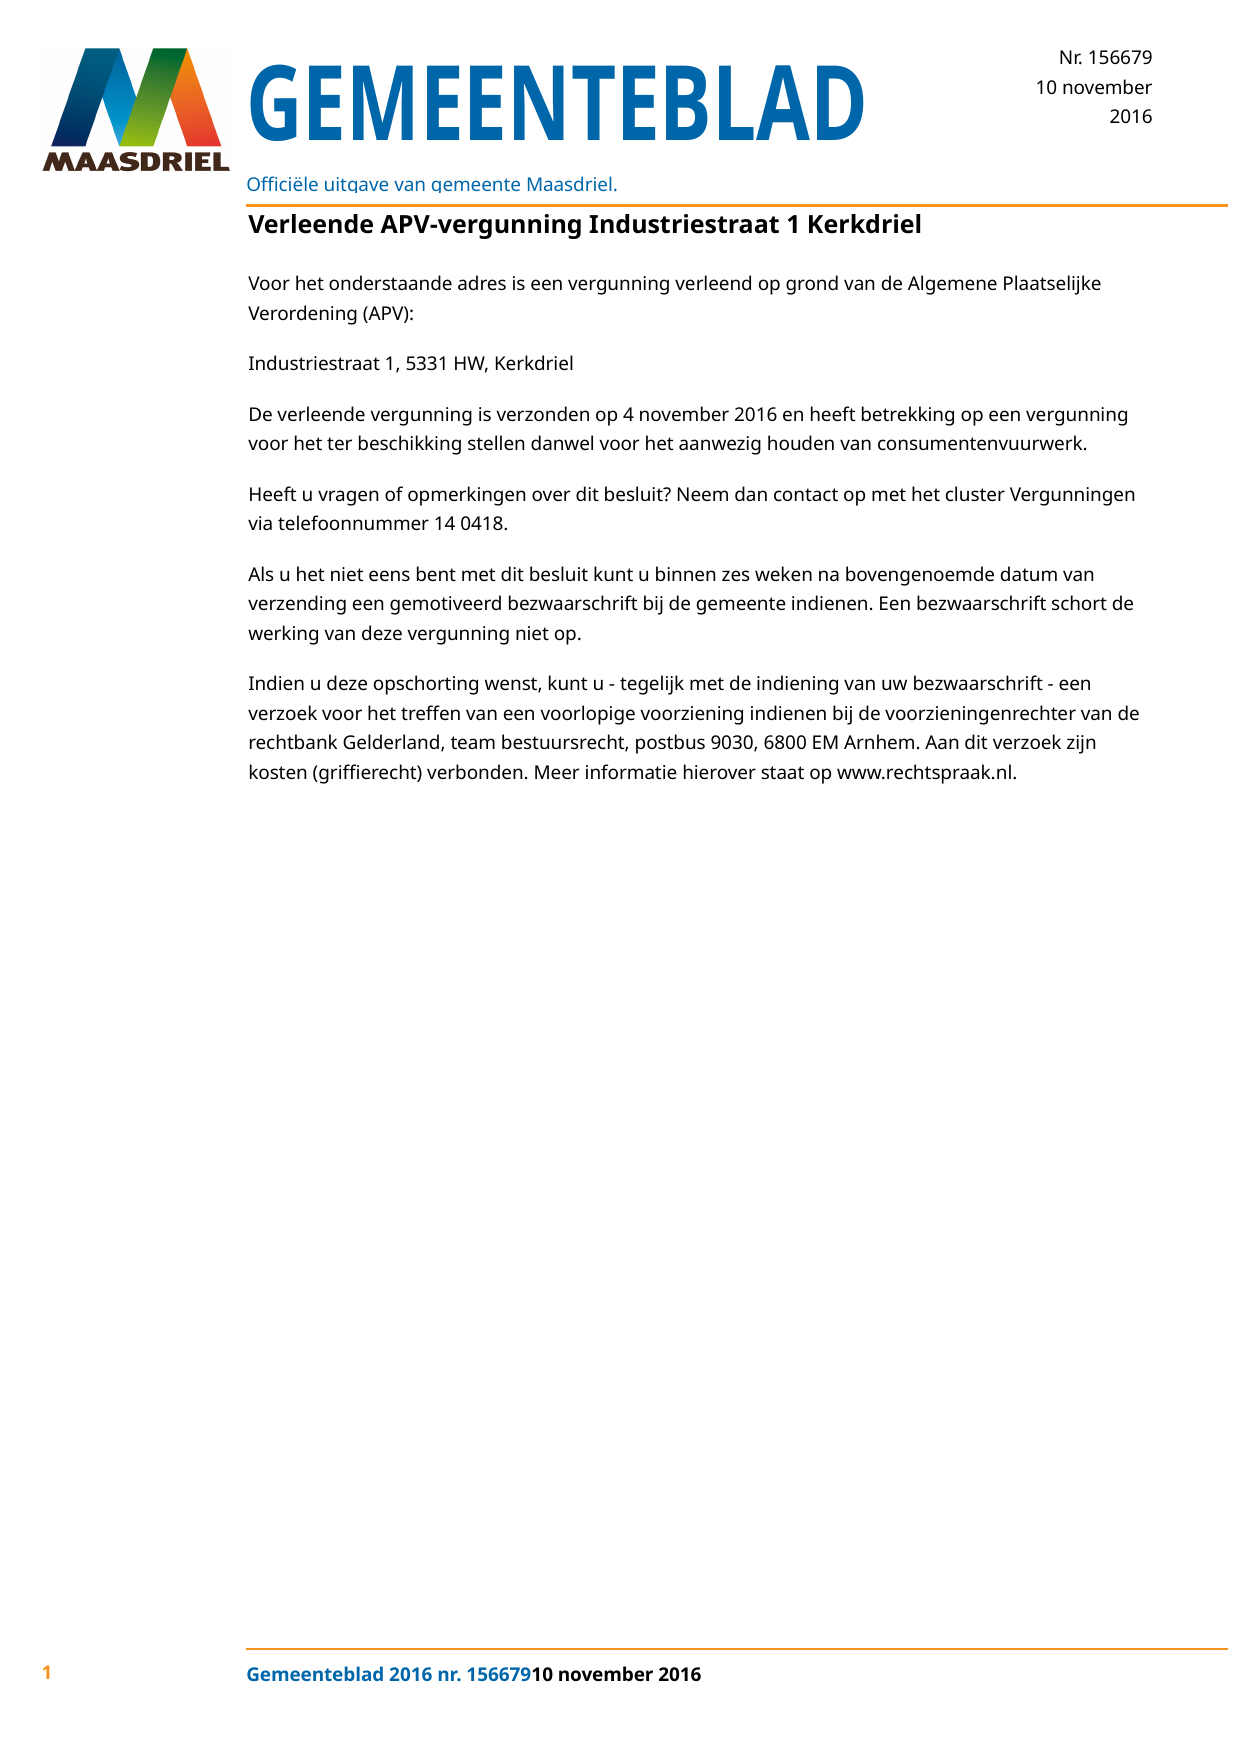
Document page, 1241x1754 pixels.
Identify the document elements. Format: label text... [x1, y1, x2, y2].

text Verleende APV-vergunning Industriestraat 1 Kerkdriel [248, 207, 1152, 241]
text Indien u deze opschorting wenst, kunt u - tegelijk met de indiening van uw bezwaarschrift - een verzoek voor het treffen van een voorlopige voorziening indienen bij de voorzieningenrechter van de rechtbank Gelderland, team bestuursrecht, postbus 9030, 6800 EM Arnhem. Aan dit verzoek zijn kosten (griffierecht) verbonden. Meer informatie hierover staat op www.rechtspraak.nl. [248, 670, 1152, 785]
picture [41, 47, 231, 172]
text Heeft u vragen of opmerkingen over dit besluit? Neem dan contact op met het cluster Vergunningen via telefoonnummer 14 0418. [248, 481, 1152, 536]
text De verleende vergunning is verzonden op 4 november 2016 en heeft betrekking op een vergunning voor het ter beschikking stellen danwel voor het aanwezig houden van consumentenvuurwerk. [248, 401, 1152, 456]
text Voor het onderstaande adres is een vergunning verleend op grond van de Algemene Plaatselijke Verordening (APV): [248, 270, 1152, 326]
text Industriestraat 1, 5331 HW, Kerkdriel [248, 350, 1152, 376]
text Als u het niet eens bent met dit besluit kunt u binnen zes weken na bovengenoemde datum van verzending een gemotiveerd bezwaarschrift bij de gemeente indienen. Een bezwaarschrift schort de werking van deze vergunning niet op. [248, 561, 1152, 646]
